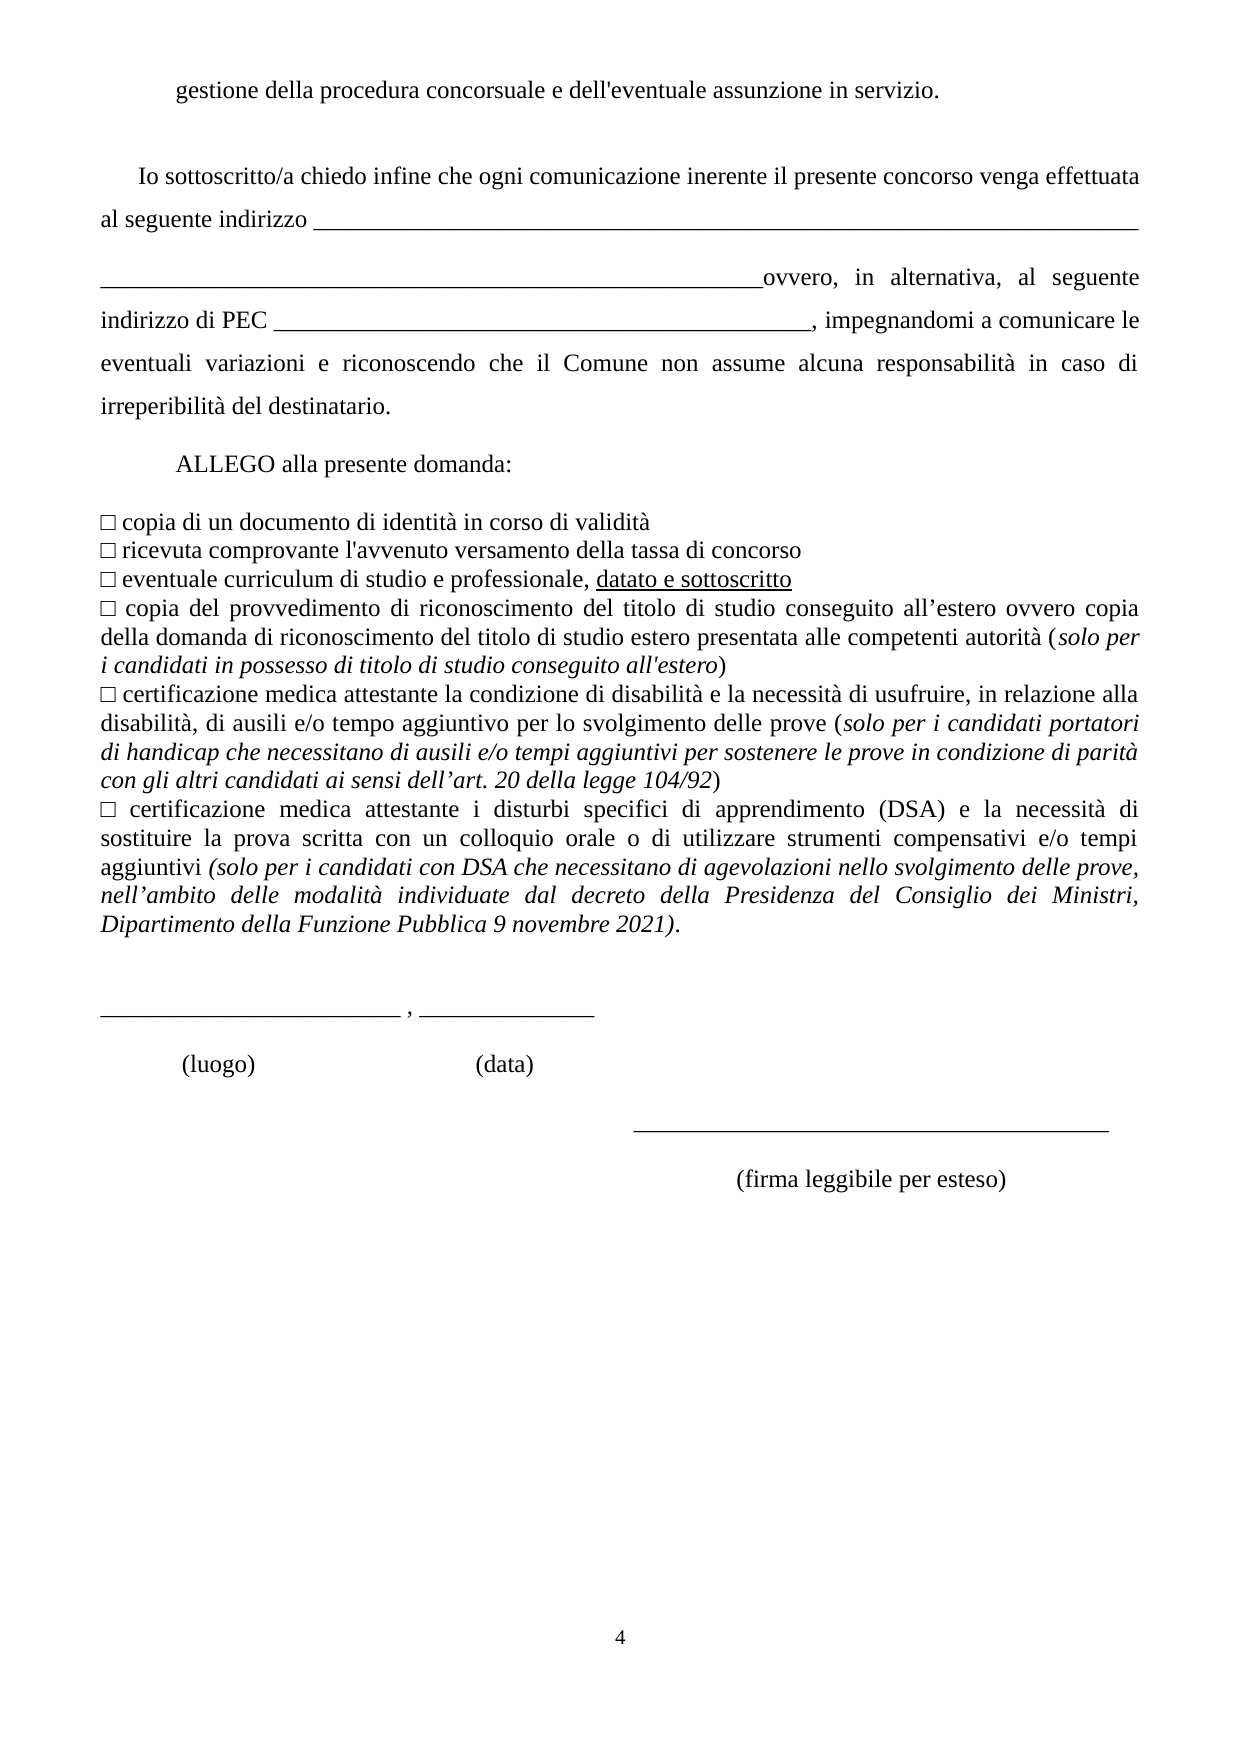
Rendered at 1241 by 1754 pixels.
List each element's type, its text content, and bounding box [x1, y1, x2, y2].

text ALLEGO alla presente domanda: [100, 449, 1140, 478]
list gestione della procedura concorsuale e dell'eventuale assunzione in servizio. [138, 75, 1140, 104]
text Io sottoscritto/a chiedo infine che ogni comunicazione inerente il presente concorso venga effettuata al seguente indirizzo __________________________________________________________________ [100, 161, 1140, 233]
text ________________________ , ______________ [100, 991, 1140, 1020]
text □ certificazione medica attestante i disturbi specifici di apprendimento (DSA) e la necessità di sostituire la prova scritta con un colloquio orale o di utilizzare strumenti compensativi e/o tempi aggiuntivi (solo per i candidati con DSA che necessitano di agevolazioni nello svolgimento delle prove, nell’ambito delle modalità individuate dal decreto della Presidenza del Consiglio dei Ministri, Dipartimento della Funzione Pubblica 9 novembre 2021). [100, 794, 1140, 938]
text □ certificazione medica attestante la condizione di disabilità e la necessità di usufruire, in relazione alla disabilità, di ausili e/o tempo aggiuntivo per lo svolgimento delle prove (solo per i candidati portatori di handicap che necessitano di ausili e/o tempi aggiuntivi per sostenere le prove in condizione di parità con gli altri candidati ai sensi dell’art. 20 della legge 104/92) [100, 679, 1140, 794]
text □ eventuale curriculum di studio e professionale, datato e sottoscritto [100, 564, 1140, 593]
text (luogo) (data) [100, 1049, 1140, 1077]
text _____________________________________________________ovvero, in alternativa, al seguente indirizzo di PEC ___________________________________________, impegnandomi a comunicare le eventuali variazioni e riconoscendo che il Comune non assume alcuna responsabilità in caso di irreperibilità del destinatario. [100, 262, 1140, 420]
text □ copia del provvedimento di riconoscimento del titolo di studio conseguito all’estero ovvero copia della domanda di riconoscimento del titolo di studio estero presentata alle competenti autorità (solo per i candidati in possesso di titolo di studio conseguito all'estero) [100, 593, 1140, 679]
text □ ricevuta comprovante l'avvenuto versamento della tassa di concorso [100, 535, 1140, 564]
text (firma leggibile per esteso) [100, 1164, 1140, 1193]
text ______________________________________ [100, 1106, 1140, 1135]
text □ copia di un documento di identità in corso di validità [100, 507, 1140, 535]
